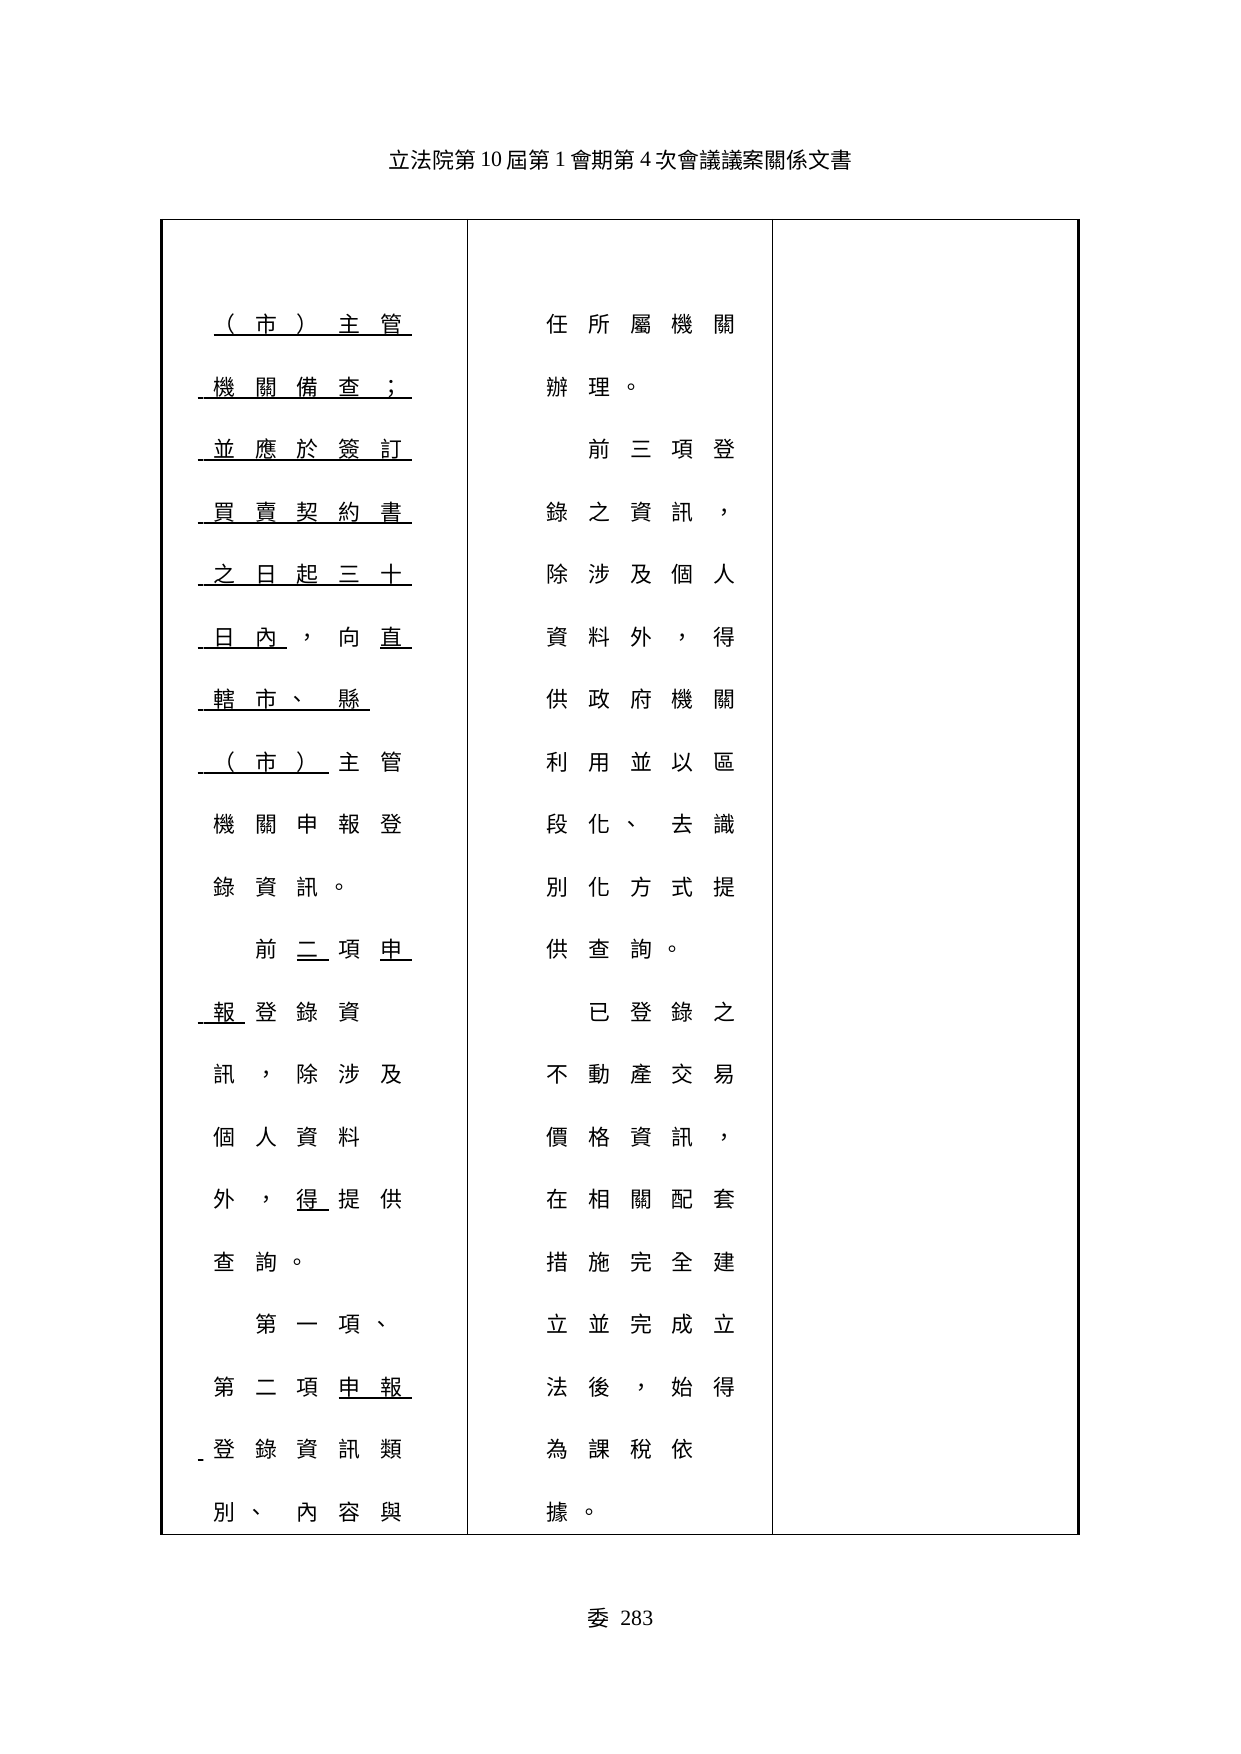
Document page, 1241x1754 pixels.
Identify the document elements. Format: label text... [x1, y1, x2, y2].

table_cell （市）主管機關備查；並應於簽訂買賣契約書之日起三十日內，向直轄市、縣（市）主管機關申報登錄資訊。 前二項申報登錄資訊，除涉及個人資料外，得提供查詢。 第一項、第二項申報登錄資訊類別、內容與 [163, 220, 467, 1534]
table_cell 任所屬機關辦理。 前三項登錄之資訊，除涉及個人資料外，得供政府機關利用並以區段化、去識別化方式提供查詢。 已登錄之不動產交易價格資訊，在相關配套措施完全建立並完成立法後，始得為課稅依據。 [468, 220, 772, 1534]
table_cell [773, 220, 1077, 1534]
